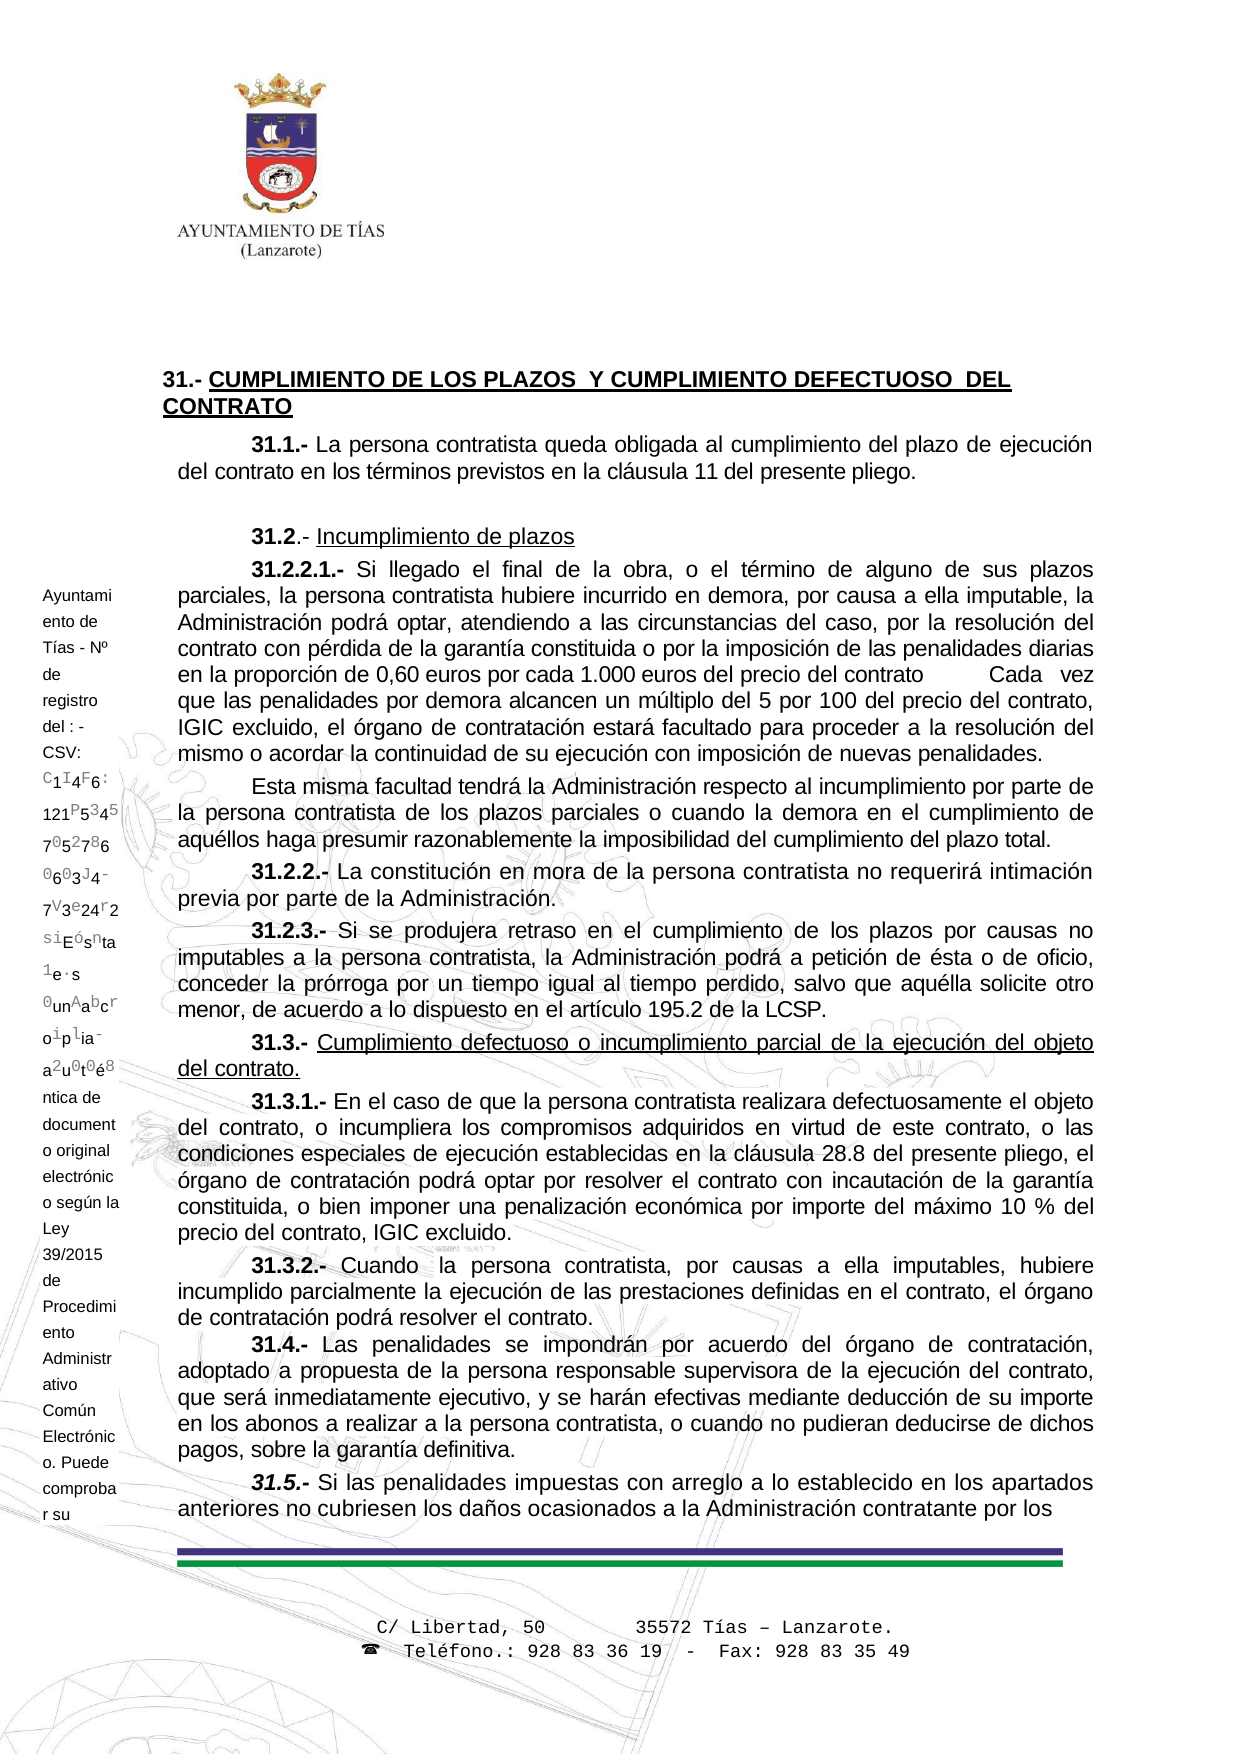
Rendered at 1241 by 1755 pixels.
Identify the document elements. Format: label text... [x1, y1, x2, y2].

text  Teléfono.: 928 83 36 19 - Fax: 928 83 35 49 [995, 1639, 1108, 1663]
text 31.1.- La persona contratista queda obligada al cumplimiento del plazo de ejecución del contrato en los términos previstos en la cláusula 11 del presente pliego. [177, 431, 1094, 484]
text 31.2.3.- Si se produjera retraso en el cumplimiento de los plazos por causas no imputables a la persona contratista, la Administración podrá a petición de ésta o de oficio, conceder la prórroga por un tiempo igual al tiempo perdido, salvo que aquélla solicite otro menor, de acuerdo a lo dispuesto en el artículo 195.2 de la LCSP. [995, 917, 1094, 1022]
text 31.5.- Si las penalidades impuestas con arreglo a lo establecido en los apartados anteriores no cubriesen los daños ocasionados a la Administración contratante por los [995, 1469, 1094, 1521]
text 31.2.2.1.- Si llegado el final de la obra, o el término de alguno de sus plazos parciales, la persona contratista hubiere incurrido en demora, por causa a ella imputable, la Administración podrá optar, atendiendo a las circunstancias del caso, por la resolución del contrato con pérdida de la garantía constituida o por la imposición de las penalidades diarias en la proporción de 0,60 euros por cada 1.000 euros del precio del contrato Cada vez que las penalidades por demora alcancen un múltiplo del 5 por 100 del precio del contrato, IGIC excluido, el órgano de contratación estará facultado para proceder a la resolución del mismo o acordar la continuidad de su ejecución con imposición de nuevas penalidades. [177, 556, 1094, 767]
text Ayuntamiento de Tías - Nº de registro del : - CSV: C1I4F6:121P534570527860603J4-7V3e24r2siEósnta 1e.s 0unAabcroiplia-a2u0t0é8ntica de documento original electrónico según la Ley 39/2015 de Procedimiento Administrativo Común Electrónico. Puede comprobar su autenticidad en: [42, 586, 119, 1525]
text 31.2.2.- La constitución en mora de la persona contratista no requerirá intimación previa por parte de la Administración. [995, 858, 1094, 911]
text 31.4.- Las penalidades se impondrán por acuerdo del órgano de contratación, adoptado a propuesta de la persona responsable supervisora de la ejecución del contrato, que será inmediatamente ejecutivo, y se harán efectivas mediante deducción de su importe en los abonos a realizar a la persona contratista, o cuando no pudieran deducirse de dichos pagos, sobre la garantía definitiva. [995, 1331, 1094, 1462]
text 31.2.- Incumplimiento de plazos [251, 523, 1182, 549]
subtitle 31.- CUMPLIMIENTO DE LOS PLAZOS Y CUMPLIMIENTO DEFECTUOSO DEL CONTRATO [162, 366, 1106, 419]
text Esta misma facultad tendrá la Administración respecto al incumplimiento por parte de la persona contratista de los plazos parciales o cuando la demora en el cumplimiento de aquéllos haga presumir razonablemente la imposibilidad del cumplimiento del plazo total. [995, 773, 1094, 852]
text 31.3.- Cumplimiento defectuoso o incumplimiento parcial de la ejecución del objeto del contrato. [995, 1053, 1094, 1081]
text 31.3.1.- En el caso de que la persona contratista realizara defectuosamente el objeto del contrato, o incumpliera los compromisos adquiridos en virtud de este contrato, o las condiciones especiales de ejecución establecidas en la cláusula 28.8 del presente pliego, el órgano de contratación podrá optar por resolver el contrato con incautación de la garantía constituida, o bien imponer una penalización económica por importe del máximo 10 % del precio del contrato, IGIC excluido. [995, 1088, 1094, 1246]
text C/ Libertad, 50 35572 Tías – Lanzarote. [995, 1618, 1108, 1639]
text 31.3.- Cumplimiento defectuoso o incumplimiento parcial de la ejecución del objeto del contrato. [995, 1029, 1094, 1051]
text 31.3.2.- Cuando la persona contratista, por causas a ella imputables, hubiere incumplido parcialmente la ejecución de las prestaciones definidas en el contrato, el órgano de contratación podrá resolver el contrato. [995, 1252, 1094, 1331]
